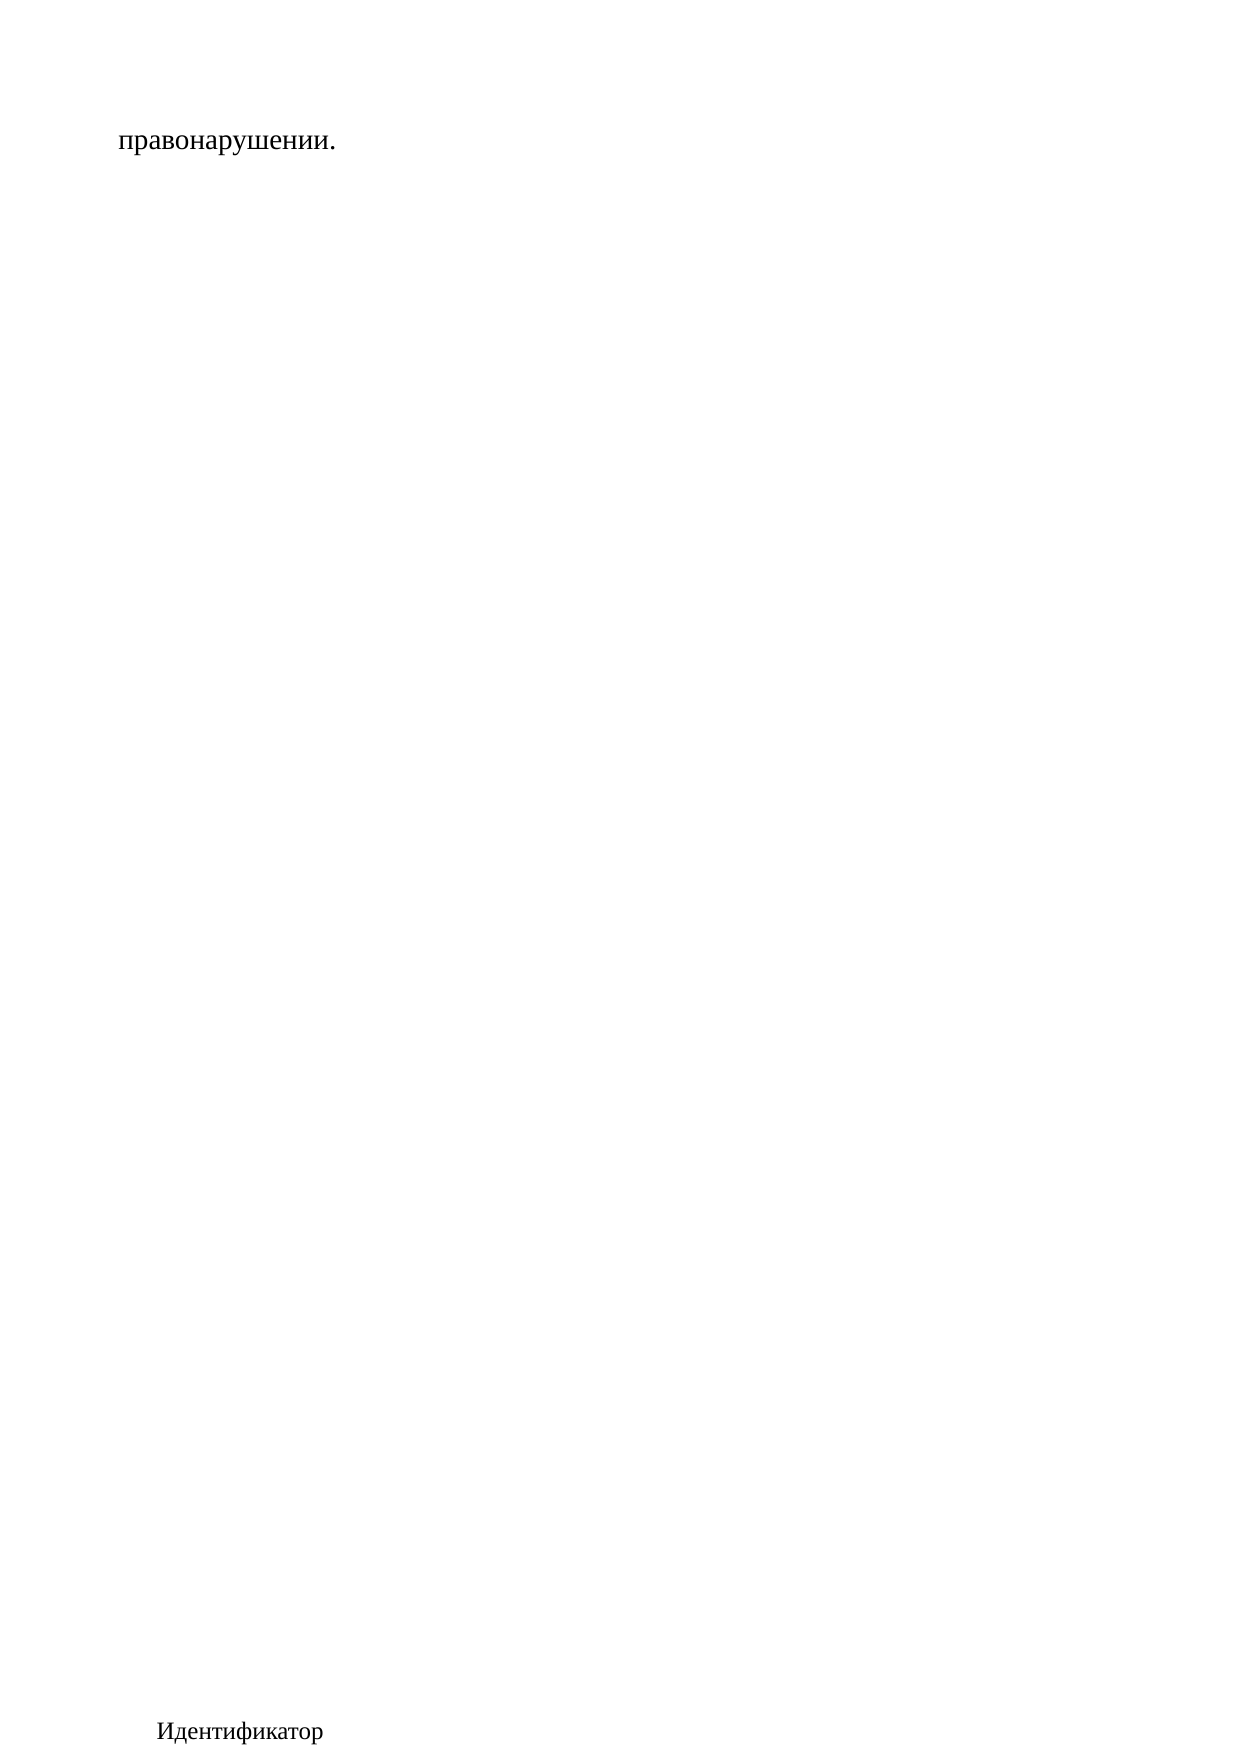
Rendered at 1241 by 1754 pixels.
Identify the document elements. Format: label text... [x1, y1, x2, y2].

text правонарушении. [118, 118, 1122, 156]
